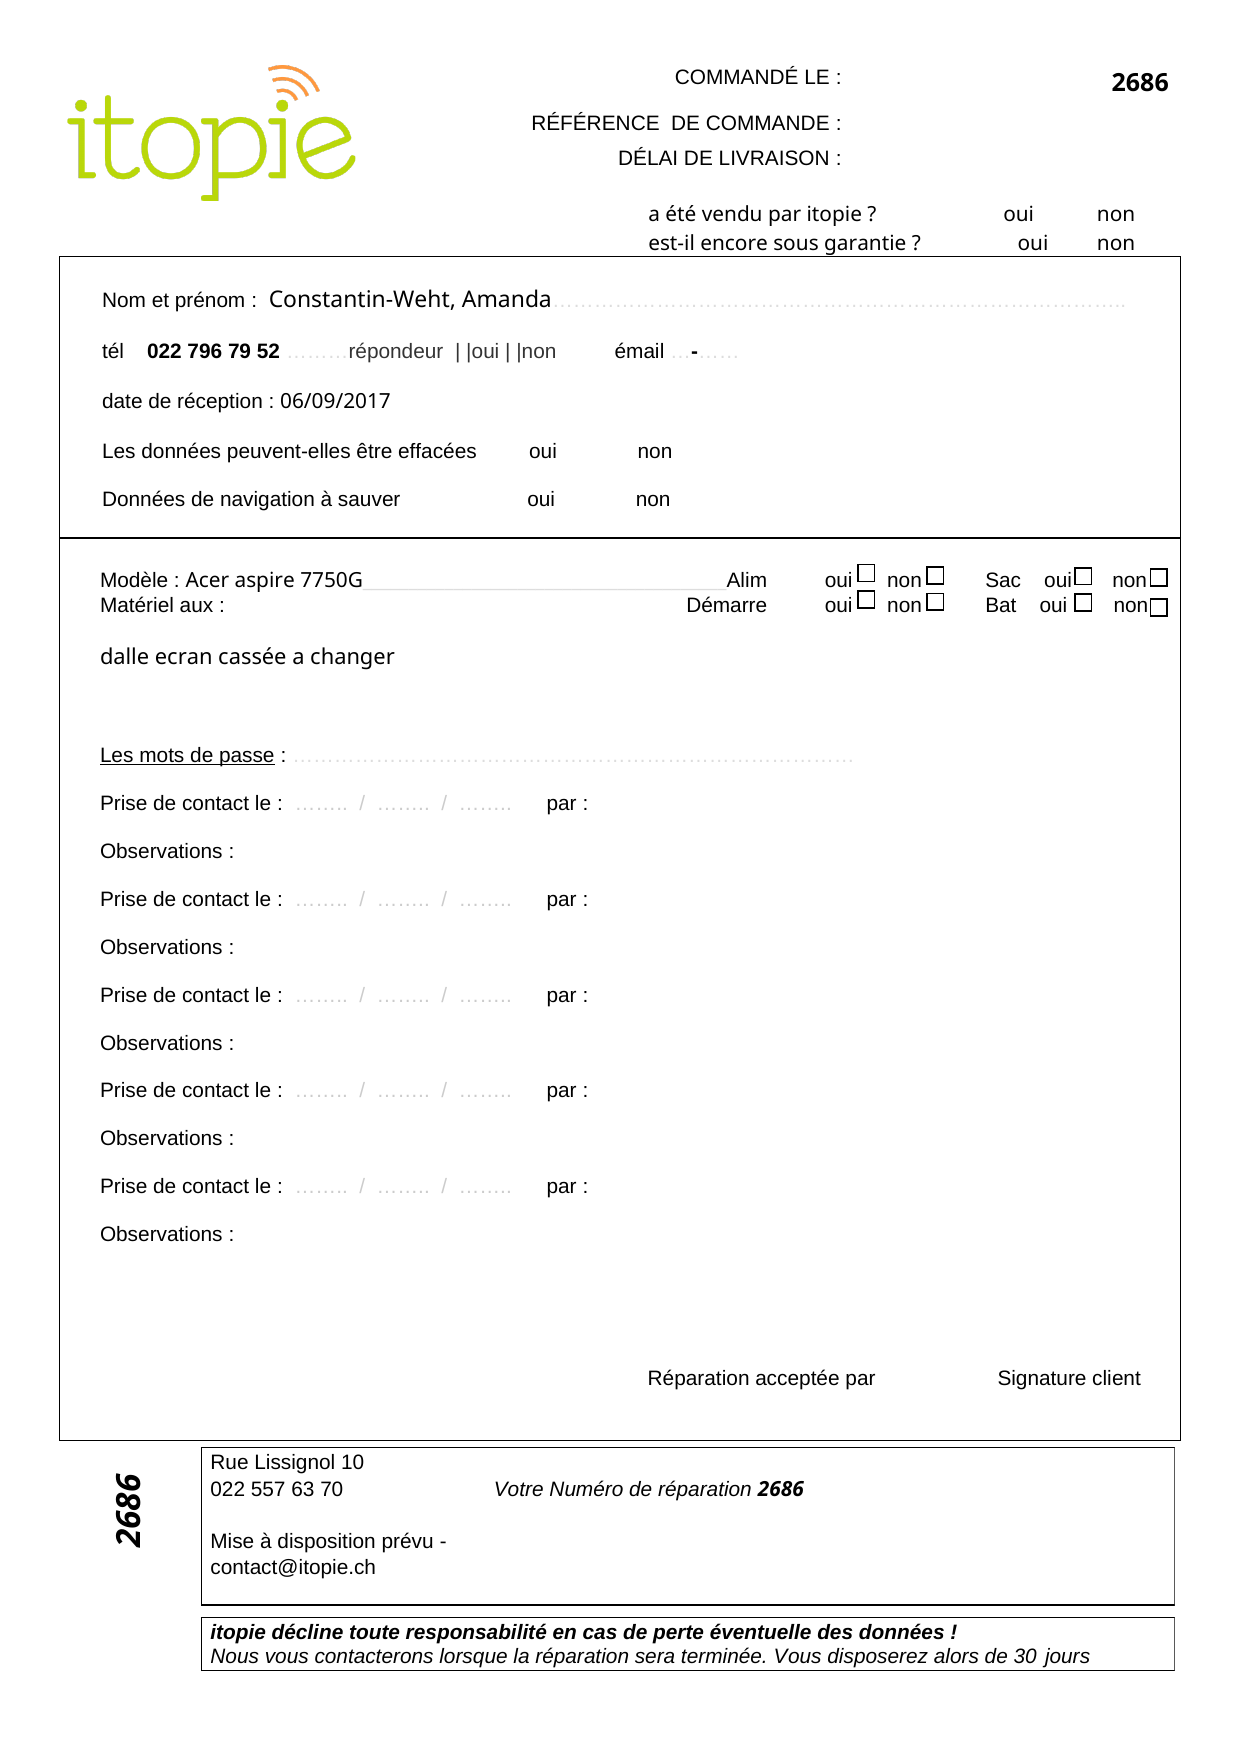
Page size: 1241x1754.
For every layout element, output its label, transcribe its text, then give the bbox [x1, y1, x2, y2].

table_cell DÉLAI DE LIVRAISON : [490, 140, 847, 175]
text Prise de contact le : …….. / …….. / …….. par : [60, 1171, 1180, 1198]
text Matériel aux : Démarre oui non Bat oui non [60, 590, 1180, 617]
table_cell itopie décline toute responsabilité en cas de perte éventuelle des données ! Nous vous contacterons lorsque la réparation sera terminée. Vous disposerez alors de 30 jours [195, 1611, 1180, 1677]
text Modèle : Acer aspire 7750G Alim oui non Sac oui non [948, 562, 1180, 590]
text Observations : [60, 931, 1180, 958]
table_header 2686 [59, 1441, 195, 1677]
text tél 022 796 79 52 ………répondeur | |oui | |non émail …-…… [60, 335, 1180, 362]
text Modèle : Acer aspire 7750G Alim oui non Sac oui non [60, 562, 856, 590]
text Les données peuvent-elles être effacées oui non [60, 436, 1180, 463]
text Observations : [60, 836, 1180, 863]
table_header 2686 [847, 59, 1180, 104]
text Observations : [60, 1027, 1180, 1054]
text Observations : [60, 1123, 1180, 1150]
text Nom et prénom : Constantin-Weht, Amanda……………………………………………………………………….. [60, 280, 1180, 314]
text Prise de contact le : …….. / …….. / …….. par : [60, 1075, 1180, 1102]
table_cell RÉFÉRENCE DE COMMANDE : [490, 105, 847, 140]
table_cell [847, 140, 1180, 175]
table_header Rue Lissignol 10 022 557 63 70 Votre Numéro de réparation 2686 Mise à disposition prévu - contact@itopie.ch [195, 1441, 1180, 1611]
text Modèle : Acer aspire 7750G Alim oui non Sac oui non [879, 562, 925, 590]
picture [67, 65, 356, 201]
text Prise de contact le : …….. / …….. / …….. par : [60, 788, 1180, 815]
text Les mots de passe : ……………………………………………………………………… [60, 740, 1180, 767]
text Prise de contact le : …….. / …….. / …….. par : [60, 883, 1180, 911]
text Observations : [60, 1219, 1180, 1246]
table_cell [847, 105, 1180, 140]
text Prise de contact le : …….. / …….. / …….. par : [60, 979, 1180, 1006]
text a été vendu par itopie ? oui non [59, 199, 1181, 228]
text Réparation acceptée par Signature client [60, 1363, 1180, 1390]
text Données de navigation à sauver oui non [60, 484, 1180, 511]
text est-il encore sous garantie ? oui non [59, 228, 1181, 256]
text dalle ecran cassée a changer [60, 638, 1180, 671]
text date de réception : 06/09/2017 [60, 383, 1180, 415]
table_header COMMANDÉ LE : [490, 59, 847, 104]
